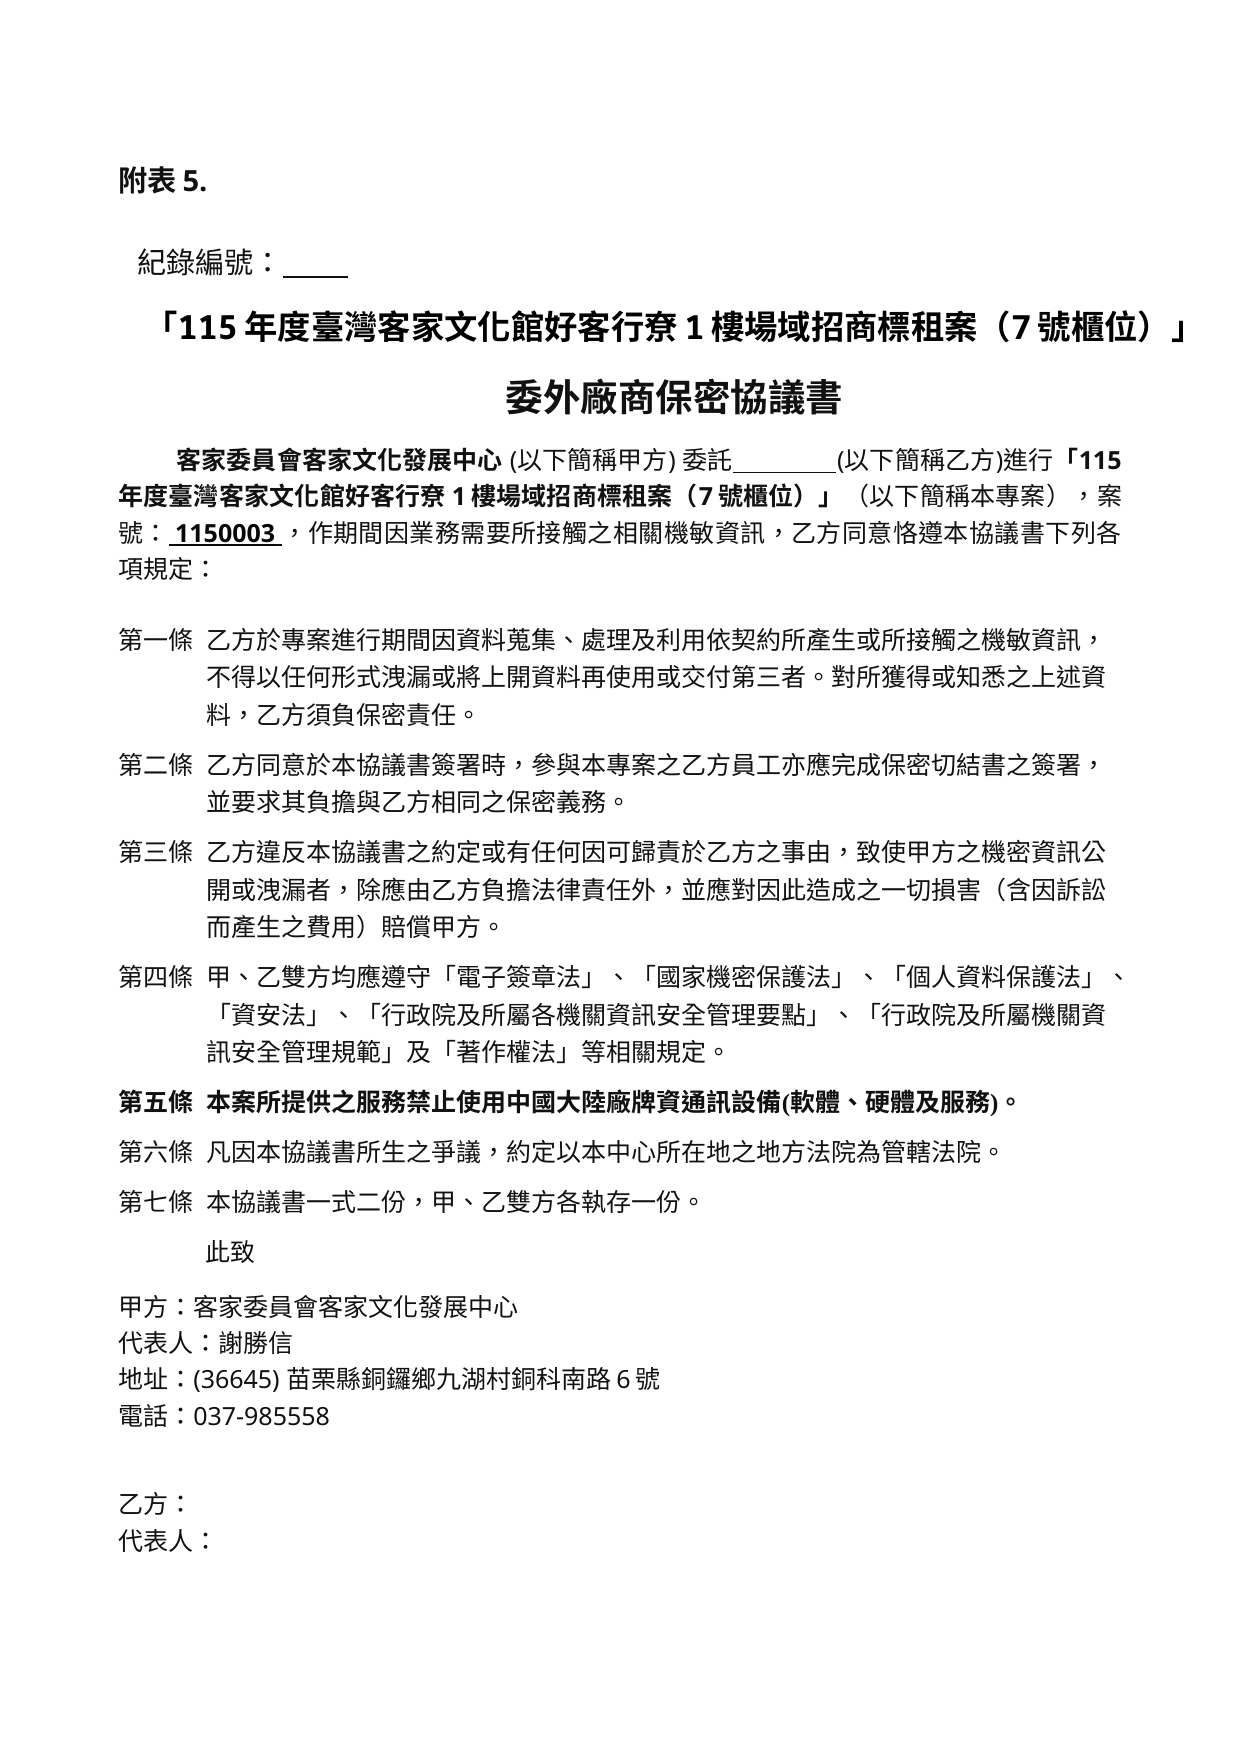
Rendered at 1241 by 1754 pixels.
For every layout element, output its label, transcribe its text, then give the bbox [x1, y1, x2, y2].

list 乙方同意於本協議書簽署時，參與本專案之乙方員工亦應完成保密切結書之簽署，並要求其負擔與乙方相同之保密義務。 [118, 745, 1122, 820]
text 「115年度臺灣客家文化館好客行尞1樓場域招商標租案（7號櫃位）」 [118, 300, 1206, 349]
list 乙方違反本協議書之約定或有任何因可歸責於乙方之事由，致使甲方之機密資訊公開或洩漏者，除應由乙方負擔法律責任外，並應對因此造成之一切損害（含因訴訟而產生之費用）賠償甲方。 [118, 832, 1122, 945]
text 代表人： [118, 1521, 1122, 1557]
text 乙方： [118, 1485, 1122, 1521]
text 紀錄編號： [118, 239, 1206, 282]
list 乙方於專案進行期間因資料蒐集、處理及利用依契約所產生或所接觸之機敏資訊，不得以任何形式洩漏或將上開資料再使用或交付第三者。對所獲得或知悉之上述資料，乙方須負保密責任。 [118, 620, 1122, 732]
list 甲、乙雙方均應遵守「電子簽章法」、「國家機密保護法」、「個人資料保護法」、「資安法」、「行政院及所屬各機關資訊安全管理要點」、「行政院及所屬機關資訊安全管理規範」及「著作權法」等相關規定。 [118, 957, 1122, 1070]
list 本案所提供之服務禁止使用中國大陸廠牌資通訊設備(軟體、硬體及服務)。 [118, 1082, 1122, 1120]
list 凡因本協議書所生之爭議，約定以本中心所在地之地方法院為管轄法院。 [118, 1132, 1122, 1170]
text 委外廠商保密協議書 [118, 368, 1206, 422]
text 此致 [118, 1232, 1122, 1268]
text 附表5. [118, 157, 1122, 199]
text 客家委員會客家文化發展中心 (以下簡稱甲方) 委託 (以下簡稱乙方)進行「115年度臺灣客家文化館好客行尞1樓場域招商標租案（7號櫃位）」（以下簡稱本專案），案號： 1150003 ，作期間因業務需要所接觸之相關機敏資訊，乙方同意恪遵本協議書下列各項規定： [118, 441, 1122, 586]
list 本協議書一式二份，甲、乙雙方各執存一份。 [118, 1182, 1122, 1220]
text 甲方：客家委員會客家文化發展中心 代表人：謝勝信 地址：(36645) 苗栗縣銅鑼鄉九湖村銅科南路6號 電話：037-985558 [118, 1287, 1122, 1466]
